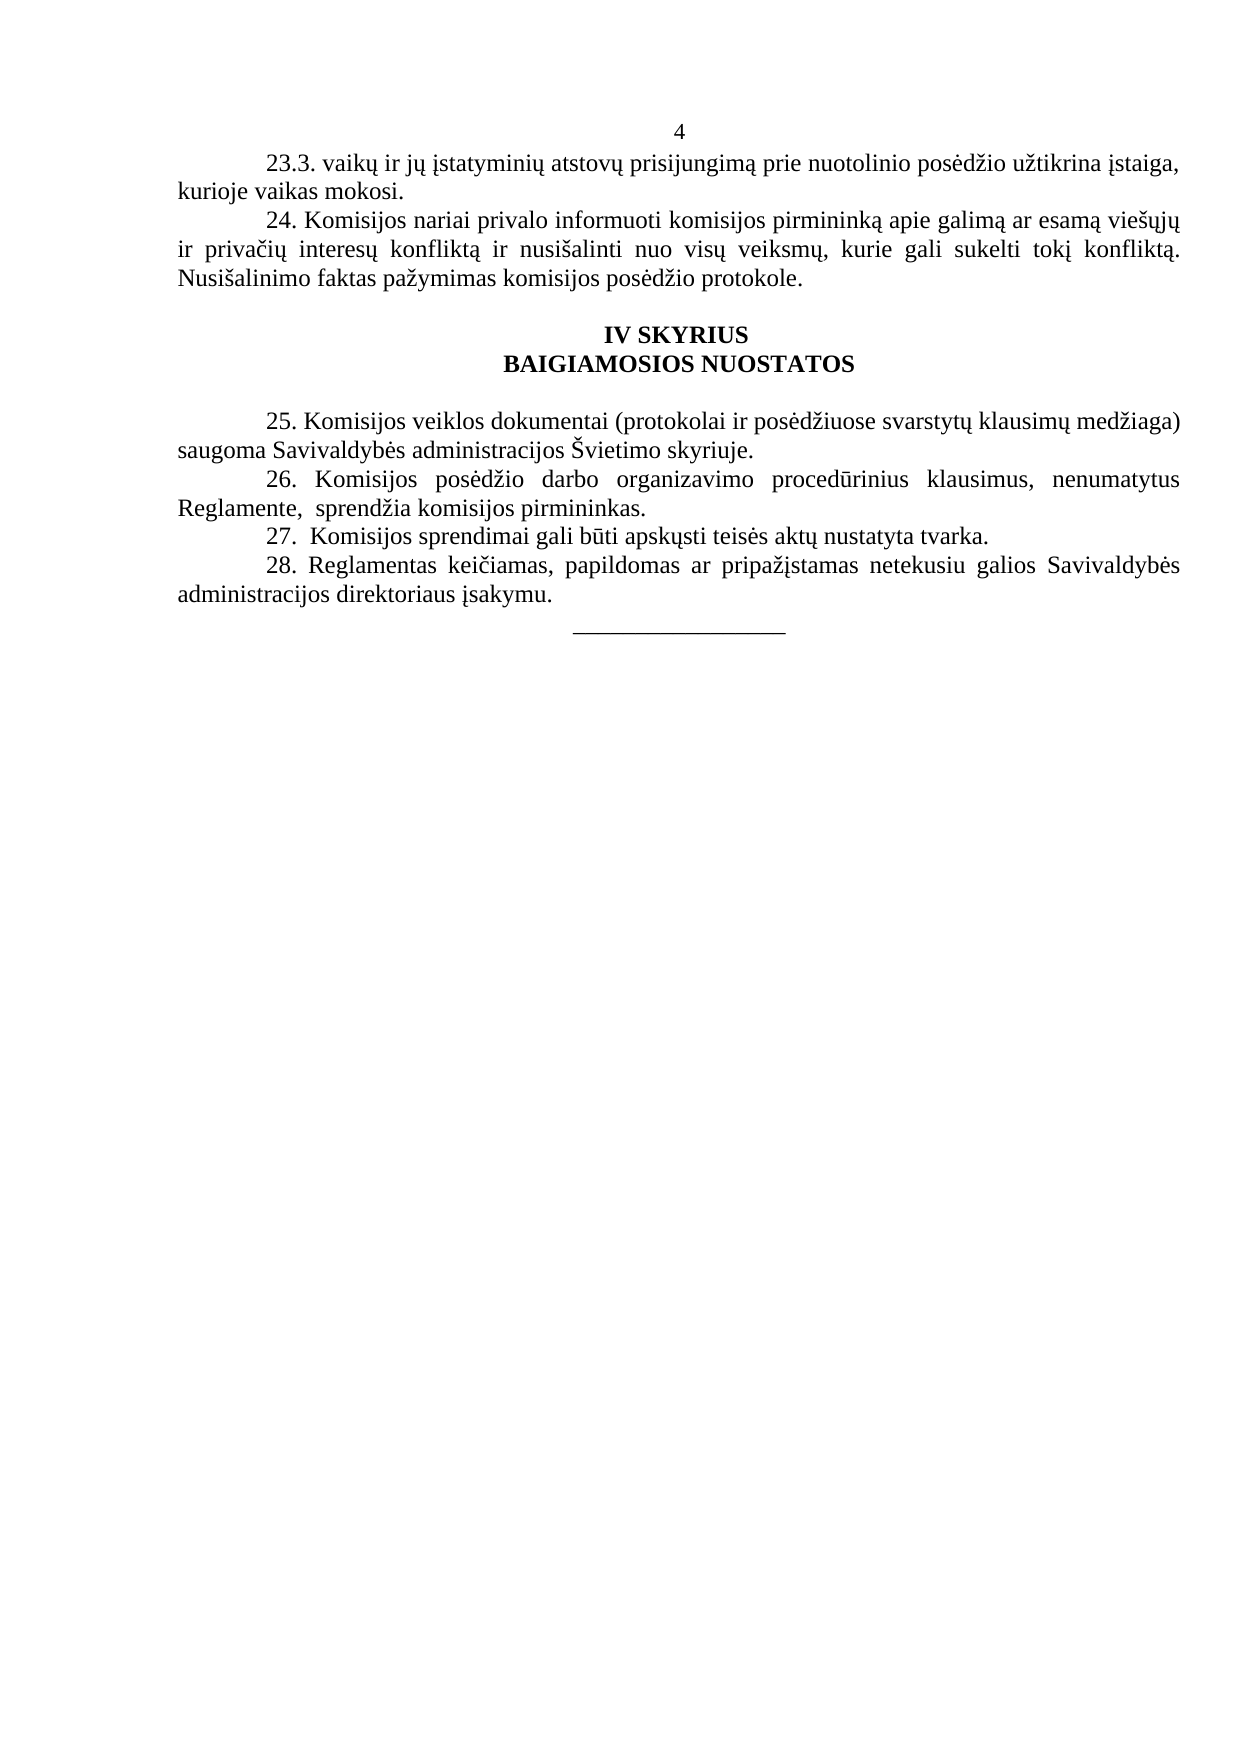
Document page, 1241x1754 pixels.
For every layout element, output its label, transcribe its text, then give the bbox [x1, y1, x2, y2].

text 24. Komisijos nariai privalo informuoti komisijos pirmininką apie galimą ar esamą viešųjų ir privačių interesų konfliktą ir nusišalinti nuo visų veiksmų, kurie gali sukelti tokį konfliktą. Nusišalinimo faktas pažymimas komisijos posėdžio protokole. [177, 205, 1181, 291]
text 28. Reglamentas keičiamas, papildomas ar pripažįstamas netekusiu galios Savivaldybės administracijos direktoriaus įsakymu. [177, 550, 1181, 608]
text 25. Komisijos veiklos dokumentai (protokolai ir posėdžiuose svarstytų klausimų medžiaga) saugoma Savivaldybės administracijos Švietimo skyriuje. [177, 406, 1181, 464]
text 27. Komisijos sprendimai gali būti apskųsti teisės aktų nustatyta tvarka. [177, 521, 1181, 550]
text IV SKYRIUS [177, 320, 1181, 349]
text 26. Komisijos posėdžio darbo organizavimo procedūrinius klausimus, nenumatytus Reglamente, sprendžia komisijos pirmininkas. [177, 464, 1181, 521]
text _________________ [177, 608, 1181, 636]
text BAIGIAMOSIOS NUOSTATOS [177, 349, 1181, 378]
text 23.3. vaikų ir jų įstatyminių atstovų prisijungimą prie nuotolinio posėdžio užtikrina įstaiga, kurioje vaikas mokosi. [177, 148, 1181, 205]
